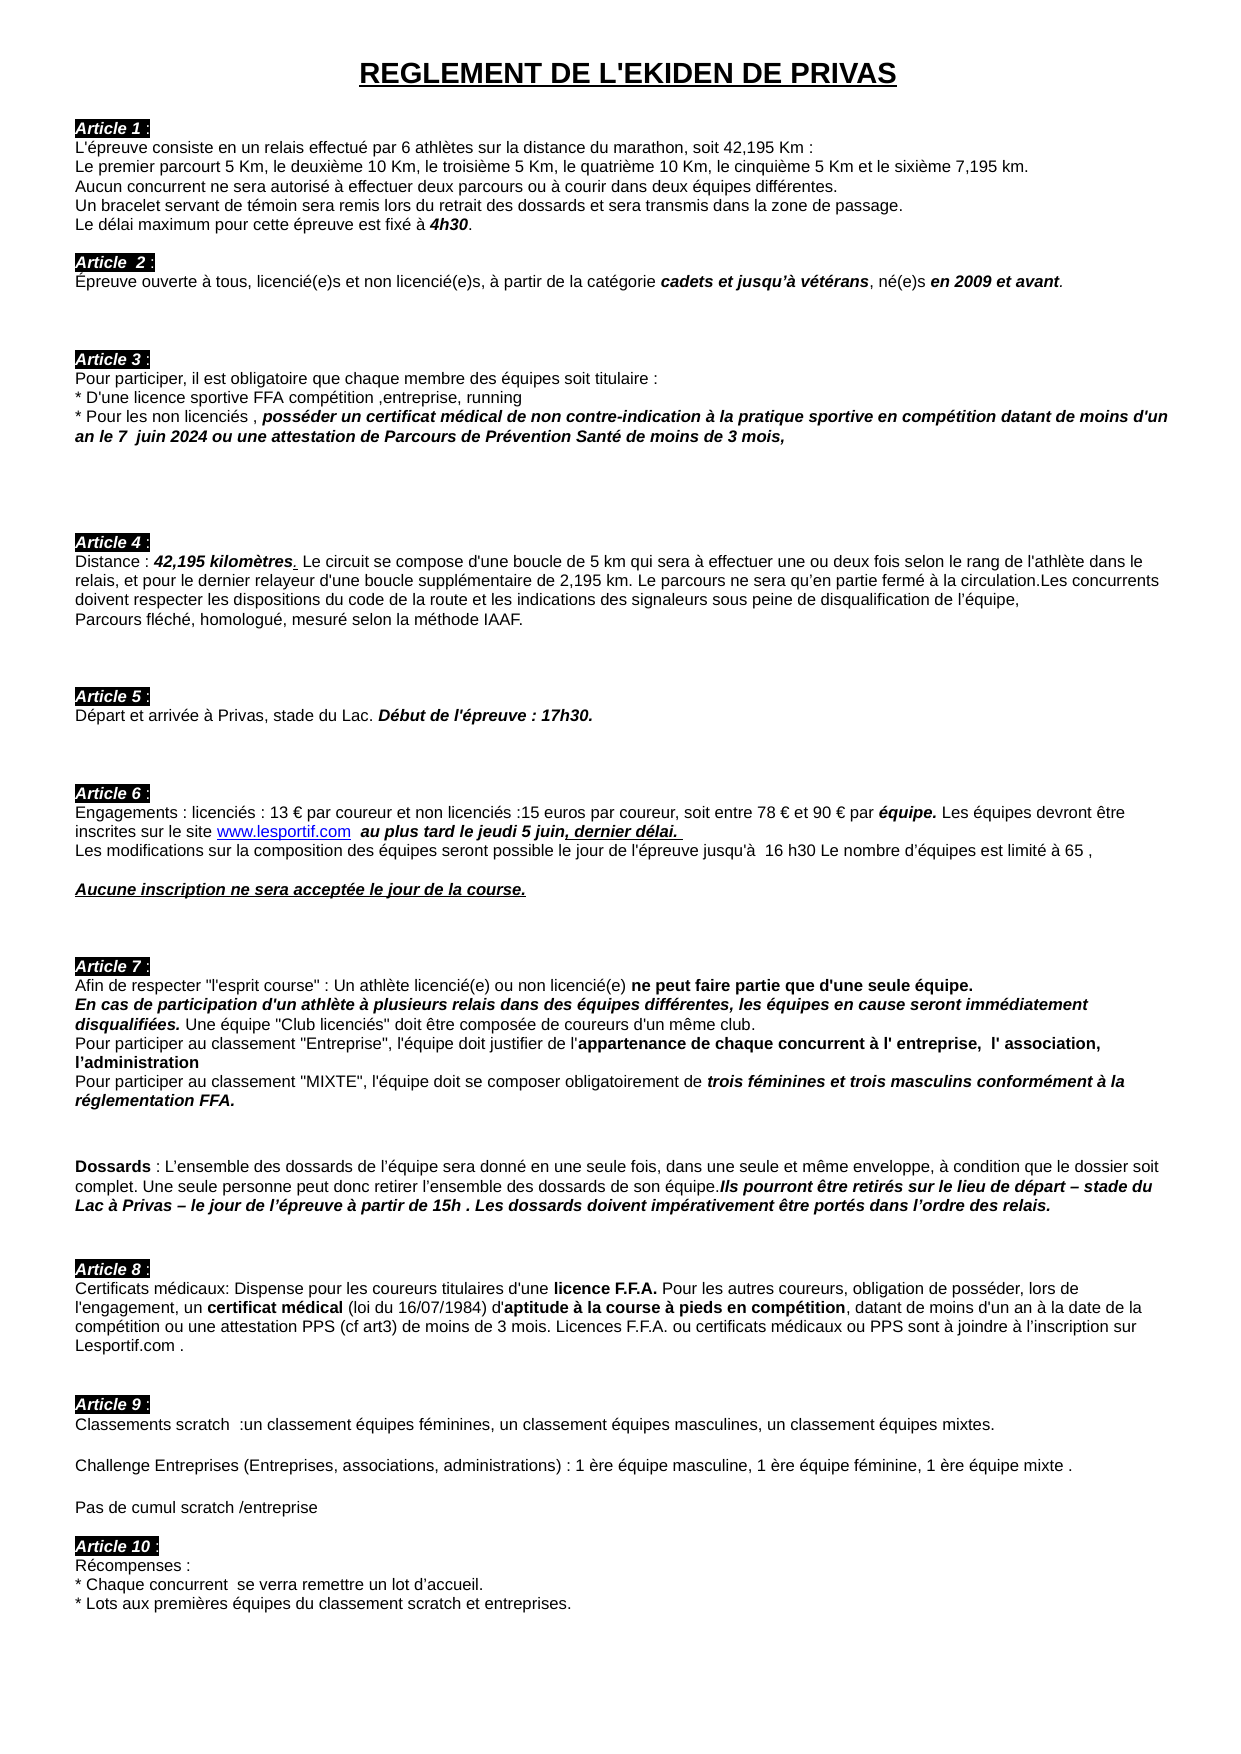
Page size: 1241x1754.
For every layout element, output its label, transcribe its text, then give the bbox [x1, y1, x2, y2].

text Article 5 : Départ et arrivée à Privas, stade du Lac. Début de l'épreuve : 17h30. [75, 687, 1181, 725]
text Article 3 : Pour participer, il est obligatoire que chaque membre des équipes soit titulaire : * D'une licence sportive FFA compétition ,entreprise, running * Pour les non licenciés , posséder un certificat médical de non contre-indication à la pratique sportive en compétition datant de moins d'un an le 7 juin 2024 ou une attestation de Parcours de Prévention Santé de moins de 3 mois, [75, 350, 1181, 474]
text Dossards : L’ensemble des dossards de l’équipe sera donné en une seule fois, dans une seule et même enveloppe, à condition que le dossier soit complet. Une seule personne peut donc retirer l’ensemble des dossards de son équipe.Ils pourront être retirés sur le lieu de départ – stade du Lac à Privas – le jour de l’épreuve à partir de 15h . Les dossards doivent impérativement être portés dans l’ordre des relais. [75, 1157, 1181, 1215]
text Article 1 : L'épreuve consiste en un relais effectué par 6 athlètes sur la distance du marathon, soit 42,195 Km : Le premier parcourt 5 Km, le deuxième 10 Km, le troisième 5 Km, le quatrième 10 Km, le cinquième 5 Km et le sixième 7,195 km. Aucun concurrent ne sera autorisé à effectuer deux parcours ou à courir dans deux équipes différentes. Un bracelet servant de témoin sera remis lors du retrait des dossards et sera transmis dans la zone de passage. Le délai maximum pour cette épreuve est fixé à 4h30. Article 2 : Épreuve ouverte à tous, licencié(e)s et non licencié(e)s, à partir de la catégorie cadets et jusqu’à vétérans, né(e)s en 2009 et avant. [75, 119, 1181, 291]
text Article 8 : Certificats médicaux: Dispense pour les coureurs titulaires d'une licence F.F.A. Pour les autres coureurs, obligation de posséder, lors de l'engagement, un certificat médical (loi du 16/07/1984) d'aptitude à la course à pieds en compétition, datant de moins d'un an à la date de la compétition ou une attestation PPS (cf art3) de moins de 3 mois. Licences F.F.A. ou certificats médicaux ou PPS sont à joindre à l’inscription sur Lesportif.com . [75, 1259, 1181, 1355]
text Article 4 : Distance : 42,195 kilomètres. Le circuit se compose d'une boucle de 5 km qui sera à effectuer une ou deux fois selon le rang de l'athlète dans le relais, et pour le dernier relayeur d'une boucle supplémentaire de 2,195 km. Le parcours ne sera qu’en partie fermé à la circulation.Les concurrents doivent respecter les dispositions du code de la route et les indications des signaleurs sous peine de disqualification de l’équipe, Parcours fléché, homologué, mesuré selon la méthode IAAF. [75, 533, 1181, 628]
text Article 6 : Engagements : licenciés : 13 € par coureur et non licenciés :15 euros par coureur, soit entre 78 € et 90 € par équipe. Les équipes devront être inscrites sur le site www.lesportif.com au plus tard le jeudi 5 juin, dernier délai. Les modifications sur la composition des équipes seront possible le jour de l'épreuve jusqu'à 16 h30 Le nombre d’équipes est limité à 65 , Aucune inscription ne sera acceptée le jour de la course. [75, 783, 1181, 898]
text Pas de cumul scratch /entreprise Article 10 : Récompenses : * Chaque concurrent se verra remettre un lot d’accueil. * Lots aux premières équipes du classement scratch et entreprises. [75, 1498, 1181, 1613]
text Article 9 : Classements scratch :un classement équipes féminines, un classement équipes masculines, un classement équipes mixtes. [75, 1395, 1181, 1433]
text REGLEMENT DE L'EKIDEN DE PRIVAS [75, 56, 1181, 90]
text Article 7 : Afin de respecter "l'esprit course" : Un athlète licencié(e) ou non licencié(e) ne peut faire partie que d'une seule équipe. En cas de participation d'un athlète à plusieurs relais dans des équipes différentes, les équipes en cause seront immédiatement disqualifiées. Une équipe "Club licenciés" doit être composée de coureurs d'un même club. Pour participer au classement "Entreprise", l'équipe doit justifier de l'appartenance de chaque concurrent à l' entreprise, l' association, l’administration Pour participer au classement "MIXTE", l'équipe doit se composer obligatoirement de trois féminines et trois masculins conformément à la réglementation FFA. [75, 957, 1181, 1110]
text Challenge Entreprises (Entreprises, associations, administrations) : 1 ère équipe masculine, 1 ère équipe féminine, 1 ère équipe mixte . [75, 1456, 1181, 1475]
